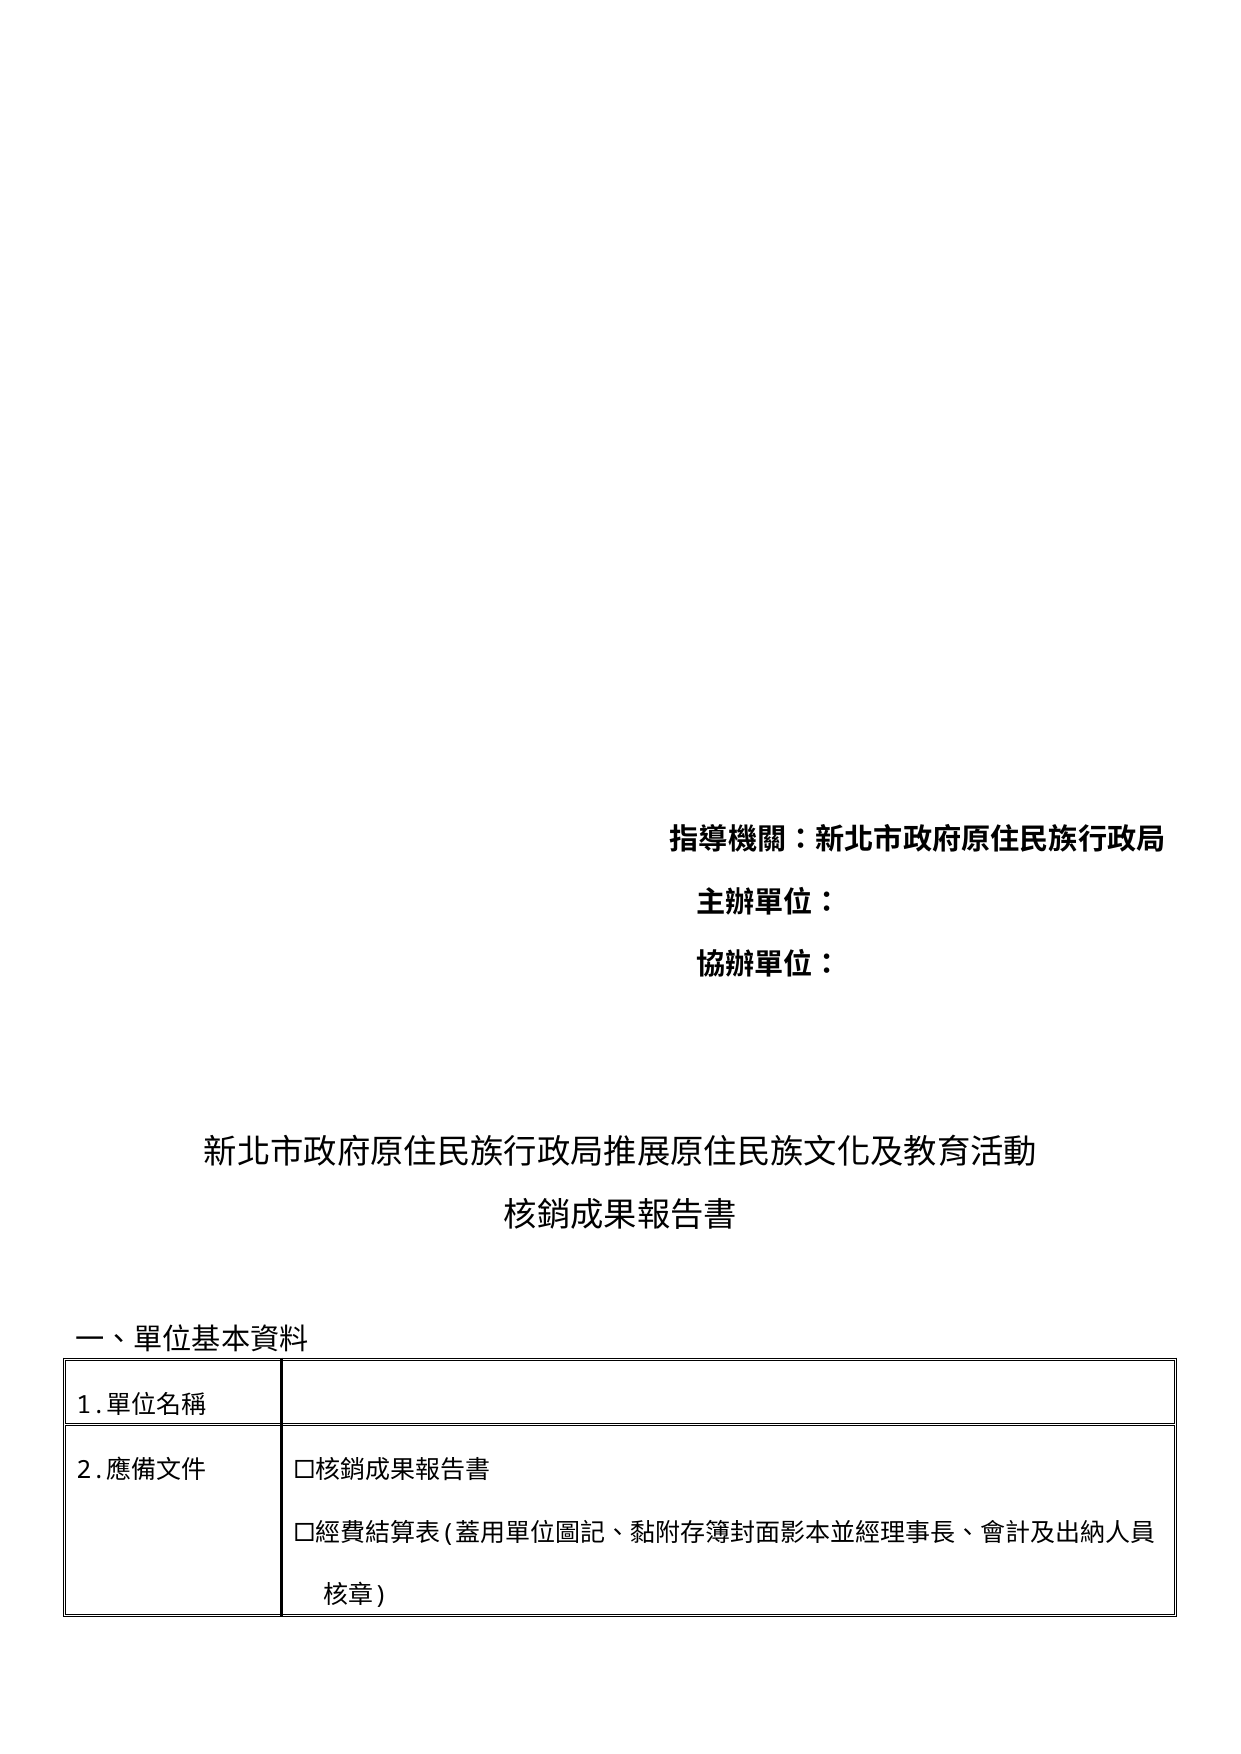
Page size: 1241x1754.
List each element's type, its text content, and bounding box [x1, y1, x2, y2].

table_cell 核銷成果報告書 經費結算表(蓋用單位圖記、黏附存簿封面影本並經理事長、會計及出納人員 核章) [283, 1426, 1174, 1614]
text 核銷成果報告書 [75, 1170, 1165, 1233]
table_header [283, 1361, 1174, 1423]
text 新北市政府原住民族行政局推展原住民族文化及教育活動 [75, 1108, 1165, 1170]
text 指導機關：新北市政府原住民族行政局 [75, 795, 1165, 858]
table_cell 2.應備文件 [66, 1426, 280, 1614]
text 一、單位基本資料 [75, 1295, 1165, 1358]
text 協辦單位： [75, 920, 1165, 983]
text 主辦單位： [75, 858, 1165, 920]
table_header 1.單位名稱 [66, 1361, 280, 1423]
